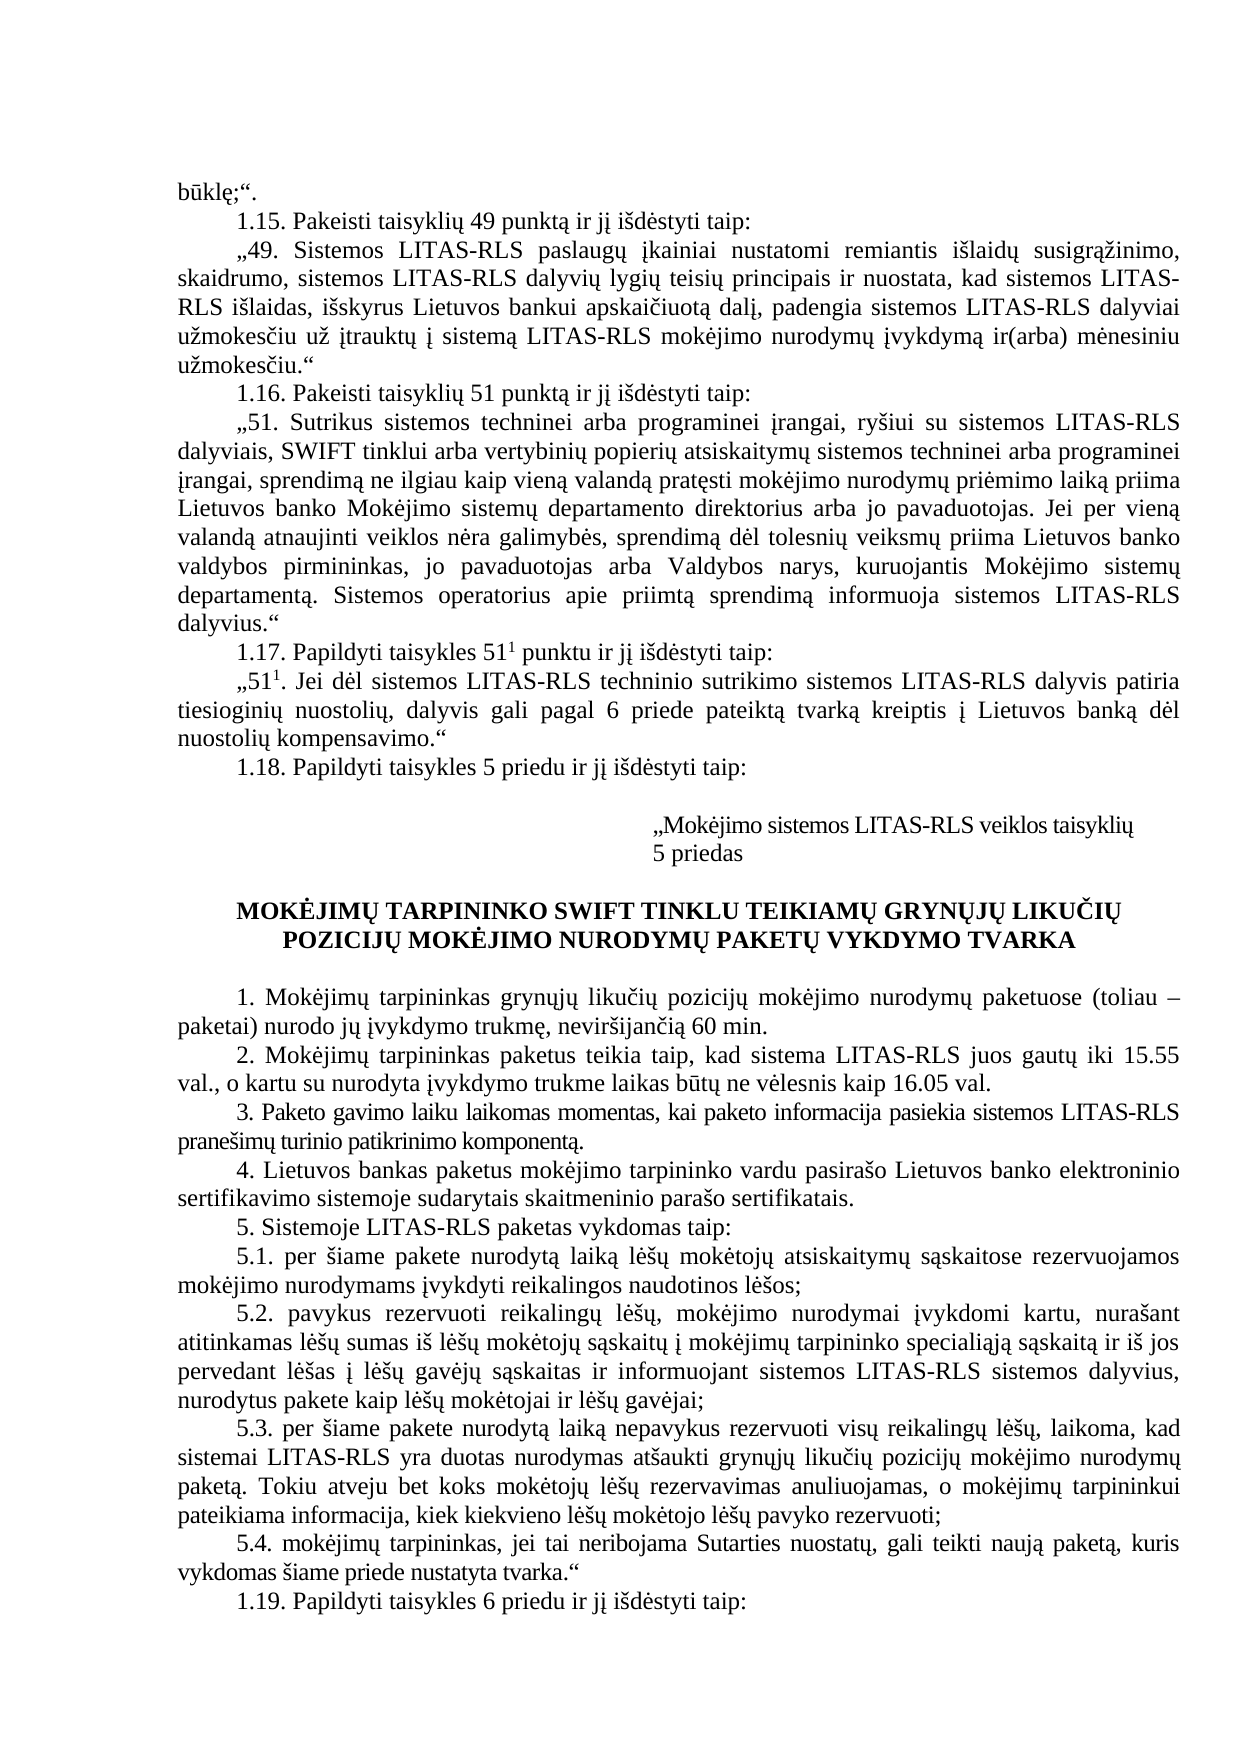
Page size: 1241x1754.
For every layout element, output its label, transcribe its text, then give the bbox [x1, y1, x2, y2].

text 4. Lietuvos bankas paketus mokėjimo tarpininko vardu pasirašo Lietuvos banko elektroninio sertifikavimo sistemoje sudarytais skaitmeninio parašo sertifikatais. [177, 1155, 1181, 1212]
text 1.17. Papildyti taisykles 511 punktu ir jį išdėstyti taip: [177, 637, 1181, 666]
text 1.18. Papildyti taisykles 5 priedu ir jį išdėstyti taip: [177, 752, 1181, 781]
text 5.4. mokėjimų tarpininkas, jei tai neribojama Sutarties nuostatų, gali teikti naują paketą, kuris vykdomas šiame priede nustatyta tvarka.“ [177, 1528, 1181, 1586]
text 5. Sistemoje LITAS-RLS paketas vykdomas taip: [177, 1212, 1181, 1241]
text MOKĖJIMŲ TARPININKO SWIFT TINKLU TEIKIAMŲ GRYNŲJŲ LIKUČIŲ POZICIJŲ MOKĖJIMO NURODYMŲ PAKETŲ VYKDYMO TVARKA [177, 896, 1181, 953]
text 1. Mokėjimų tarpininkas grynųjų likučių pozicijų mokėjimo nurodymų paketuose (toliau – paketai) nurodo jų įvykdymo trukmę, neviršijančią 60 min. [177, 982, 1181, 1040]
text 5.3. per šiame pakete nurodytą laiką nepavykus rezervuoti visų reikalingų lėšų, laikoma, kad sistemai LITAS-RLS yra duotas nurodymas atšaukti grynųjų likučių pozicijų mokėjimo nurodymų paketą. Tokiu atveju bet koks mokėtojų lėšų rezervavimas anuliuojamas, o mokėjimų tarpininkui pateikiama informacija, kiek kiekvieno lėšų mokėtojo lėšų pavyko rezervuoti; [177, 1413, 1181, 1528]
text 3. Paketo gavimo laiku laikomas momentas, kai paketo informacija pasiekia sistemos LITAS-RLS pranešimų turinio patikrinimo komponentą. [177, 1097, 1181, 1155]
text 5 priedas [652, 838, 1181, 867]
text „51. Sutrikus sistemos techninei arba programinei įrangai, ryšiui su sistemos LITAS-RLS dalyviais, SWIFT tinklui arba vertybinių popierių atsiskaitymų sistemos techninei arba programinei įrangai, sprendimą ne ilgiau kaip vieną valandą pratęsti mokėjimo nurodymų priėmimo laiką priima Lietuvos banko Mokėjimo sistemų departamento direktorius arba jo pavaduotojas. Jei per vieną valandą atnaujinti veiklos nėra galimybės, sprendimą dėl tolesnių veiksmų priima Lietuvos banko valdybos pirmininkas, jo pavaduotojas arba Valdybos narys, kuruojantis Mokėjimo sistemų departamentą. Sistemos operatorius apie priimtą sprendimą informuoja sistemos LITAS-RLS dalyvius.“ [177, 407, 1181, 637]
text 1.16. Pakeisti taisyklių 51 punktą ir jį išdėstyti taip: [177, 378, 1181, 407]
text 1.19. Papildyti taisykles 6 priedu ir jį išdėstyti taip: [177, 1586, 1181, 1615]
text „511. Jei dėl sistemos LITAS-RLS techninio sutrikimo sistemos LITAS-RLS dalyvis patiria tiesioginių nuostolių, dalyvis gali pagal 6 priede pateiktą tvarką kreiptis į Lietuvos banką dėl nuostolių kompensavimo.“ [177, 666, 1181, 752]
text 5.1. per šiame pakete nurodytą laiką lėšų mokėtojų atsiskaitymų sąskaitose rezervuojamos mokėjimo nurodymams įvykdyti reikalingos naudotinos lėšos; [177, 1241, 1181, 1298]
text būklę;“. [177, 177, 1181, 206]
text 1.15. Pakeisti taisyklių 49 punktą ir jį išdėstyti taip: [177, 206, 1181, 235]
text 2. Mokėjimų tarpininkas paketus teikia taip, kad sistema LITAS-RLS juos gautų iki 15.55 val., o kartu su nurodyta įvykdymo trukme laikas būtų ne vėlesnis kaip 16.05 val. [177, 1040, 1181, 1097]
text „Mokėjimo sistemos LITAS-RLS veiklos taisyklių [652, 810, 1181, 838]
text 5.2. pavykus rezervuoti reikalingų lėšų, mokėjimo nurodymai įvykdomi kartu, nurašant atitinkamas lėšų sumas iš lėšų mokėtojų sąskaitų į mokėjimų tarpininko specialiąją sąskaitą ir iš jos pervedant lėšas į lėšų gavėjų sąskaitas ir informuojant sistemos LITAS-RLS sistemos dalyvius, nurodytus pakete kaip lėšų mokėtojai ir lėšų gavėjai; [177, 1298, 1181, 1413]
text „49. Sistemos LITAS-RLS paslaugų įkainiai nustatomi remiantis išlaidų susigrąžinimo, skaidrumo, sistemos LITAS-RLS dalyvių lygių teisių principais ir nuostata, kad sistemos LITAS-RLS išlaidas, išskyrus Lietuvos bankui apskaičiuotą dalį, padengia sistemos LITAS-RLS dalyviai užmokesčiu už įtrauktų į sistemą LITAS-RLS mokėjimo nurodymų įvykdymą ir(arba) mėnesiniu užmokesčiu.“ [177, 235, 1181, 378]
